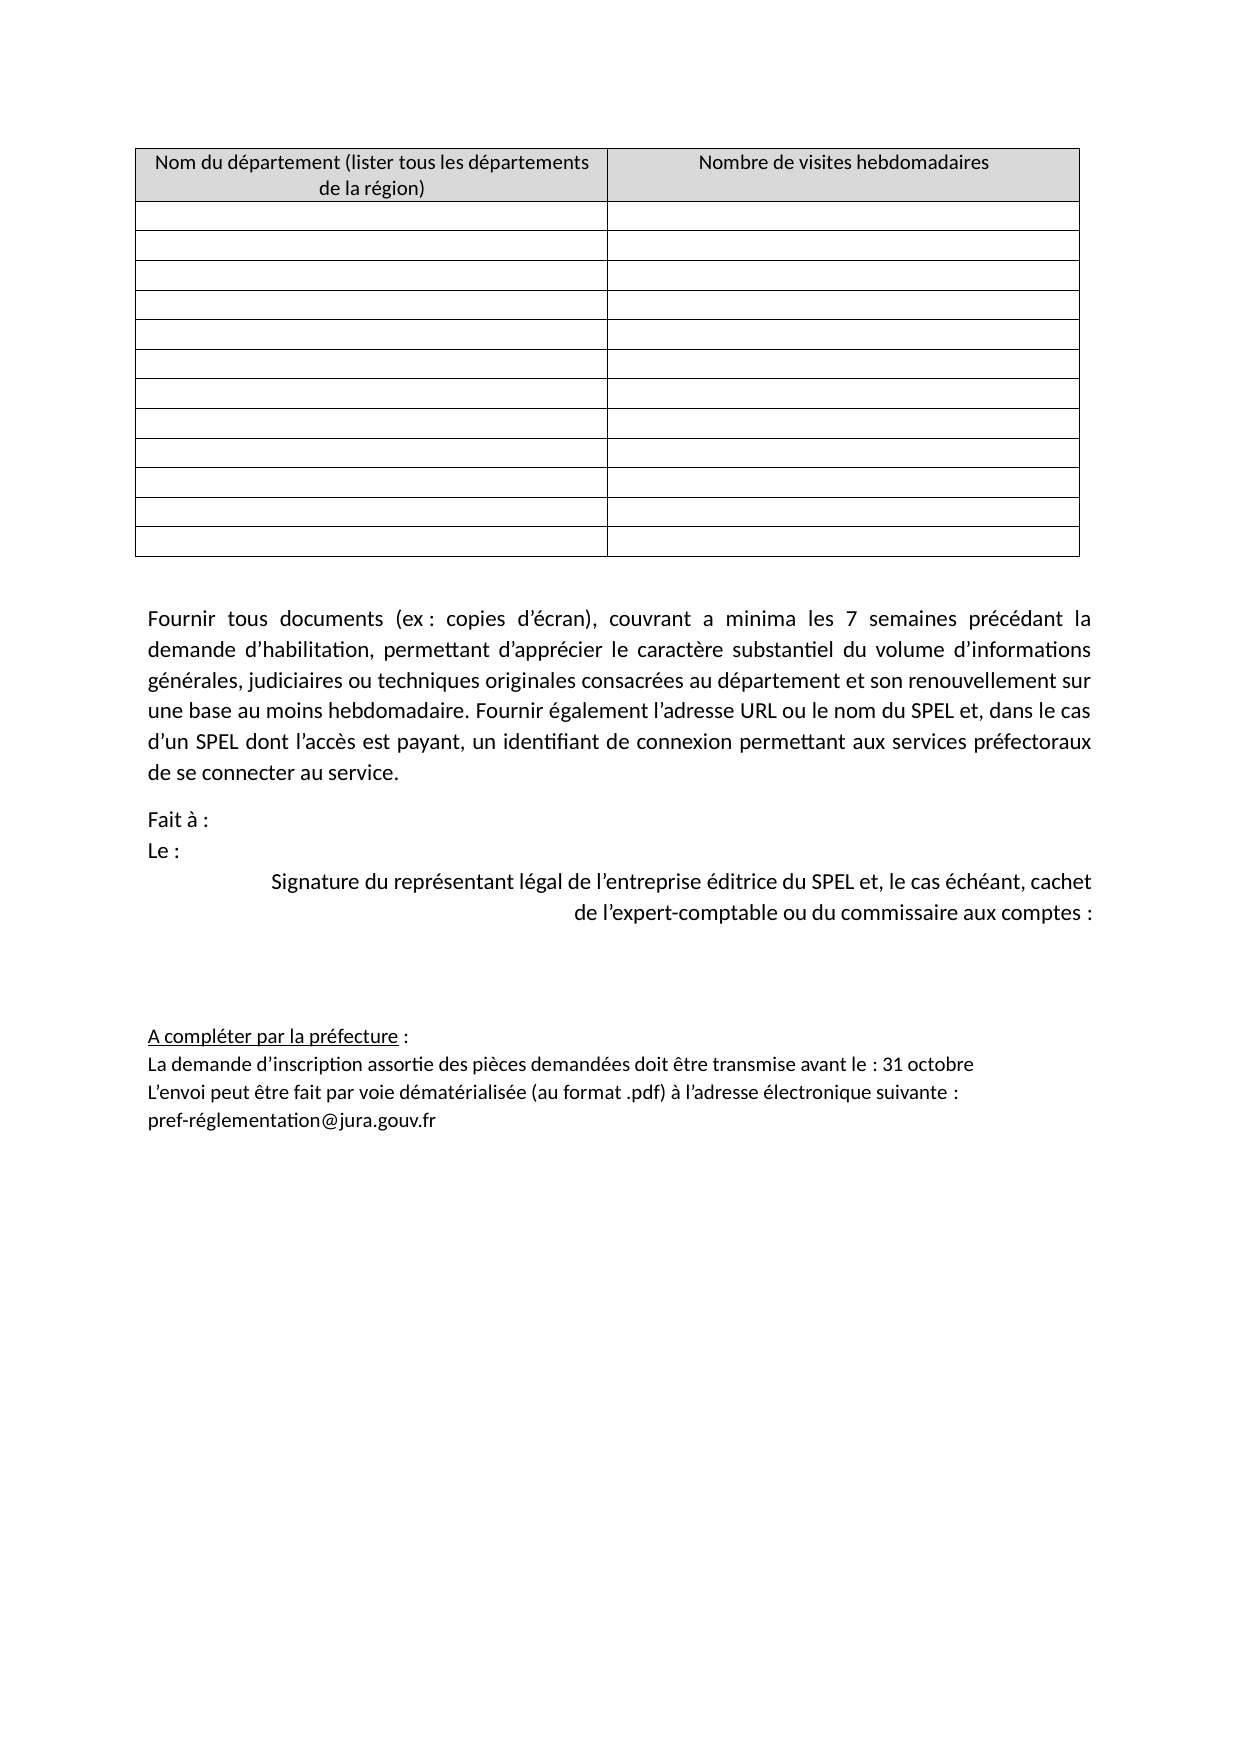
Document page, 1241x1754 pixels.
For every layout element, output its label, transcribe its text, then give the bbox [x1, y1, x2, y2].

table_cell [608, 202, 1079, 230]
table_cell [608, 468, 1079, 497]
table_cell [136, 527, 607, 556]
table_cell [608, 498, 1079, 526]
table_header Nombre de visites hebdomadaires [608, 149, 1079, 201]
table_header Nom du département (lister tous les départements de la région) [136, 149, 607, 201]
table_cell [136, 409, 607, 437]
table_cell [608, 527, 1079, 556]
text pref-réglementation@jura.gouv.fr [148, 1107, 1093, 1133]
table_cell [608, 261, 1079, 289]
table_cell [136, 468, 607, 497]
table_cell [608, 291, 1079, 319]
table_cell [136, 291, 607, 319]
table_cell [608, 439, 1079, 467]
table_cell [136, 261, 607, 289]
text Signature du représentant légal de l’entreprise éditrice du SPEL et, le cas échéant, cachet [148, 867, 1093, 895]
table_cell [136, 439, 607, 467]
table_cell [608, 231, 1079, 260]
table_cell [136, 350, 607, 378]
text A compléter par la préfecture : [148, 1023, 1093, 1049]
text de l’expert-comptable ou du commissaire aux comptes : [148, 897, 1093, 926]
table_cell [608, 379, 1079, 408]
table_cell [136, 231, 607, 260]
table_cell [608, 320, 1079, 349]
table_cell [136, 498, 607, 526]
text Fait à : [148, 805, 1093, 834]
table_cell [608, 409, 1079, 437]
table_cell [608, 350, 1079, 378]
text L’envoi peut être fait par voie dématérialisée (au format .pdf) à l’adresse électronique suivante : [148, 1079, 1093, 1105]
text La demande d’inscription assortie des pièces demandées doit être transmise avant le : 31 octobre [148, 1051, 1093, 1077]
table_cell [136, 202, 607, 230]
table_cell [136, 379, 607, 408]
table_cell [136, 320, 607, 349]
text Le : [148, 836, 1093, 864]
text Fournir tous documents (ex : copies d’écran), couvrant a minima les 7 semaines précédant la demande d’habilitation, permettant d’apprécier le caractère substantiel du volume d’informations générales, judiciaires ou techniques originales consacrées au département et son renouvellement sur une base au moins hebdomadaire. Fournir également l’adresse URL ou le nom du SPEL et, dans le cas d’un SPEL dont l’accès est payant, un identifiant de connexion permettant aux services préfectoraux de se connecter au service. [148, 604, 1093, 786]
